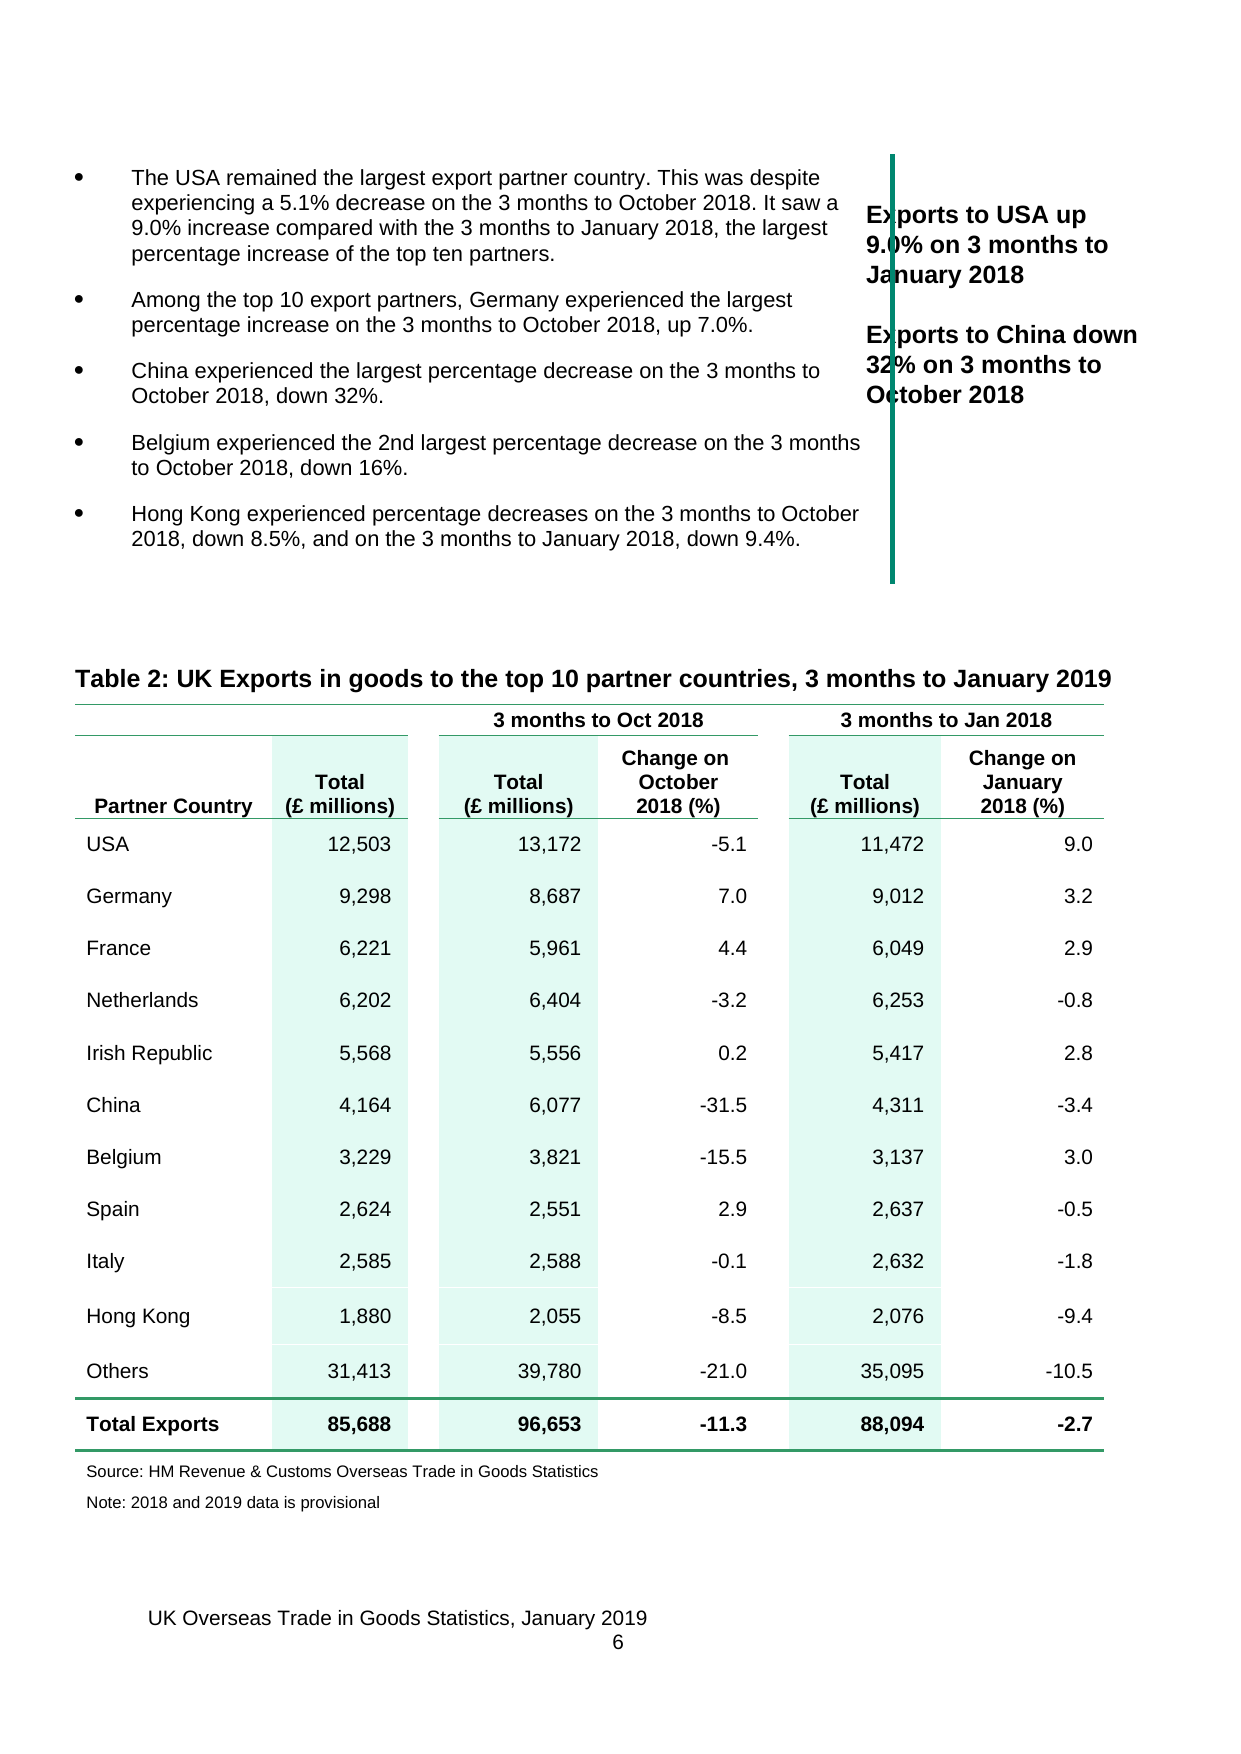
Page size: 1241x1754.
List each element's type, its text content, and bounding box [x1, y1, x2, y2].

table_cell Total (£ millions) [439, 736, 598, 818]
table_cell 5,417 [789, 1026, 941, 1079]
table_cell 2,055 [439, 1288, 598, 1344]
table_cell 6,404 [439, 974, 598, 1026]
table_cell 8,687 [439, 870, 598, 922]
table_cell Hong Kong [75, 1288, 272, 1344]
table_cell -3.4 [941, 1079, 1104, 1131]
table_cell 3,229 [272, 1131, 408, 1183]
table_cell -5.1 [598, 819, 758, 870]
table_cell Others [75, 1345, 272, 1397]
table_cell [408, 1183, 438, 1235]
table_cell 2,632 [789, 1235, 941, 1287]
table_cell Spain [75, 1183, 272, 1235]
table_cell 5,556 [439, 1026, 598, 1079]
table_cell 6,077 [439, 1079, 598, 1131]
table_cell -11.3 [598, 1400, 758, 1449]
table_cell [408, 1345, 438, 1397]
table_cell Belgium [75, 1131, 272, 1183]
table_cell 6,253 [789, 974, 941, 1026]
table_cell USA [75, 819, 272, 870]
table_cell -21.0 [598, 1345, 758, 1397]
table_cell [758, 818, 788, 870]
table_cell [408, 1235, 438, 1287]
table_cell France [75, 922, 272, 974]
table_cell Note: 2018 and 2019 data is provisional [75, 1481, 1104, 1512]
table_cell -15.5 [598, 1131, 758, 1183]
table_cell Italy [75, 1235, 272, 1287]
table_cell 3.0 [941, 1131, 1104, 1183]
table_cell 31,413 [272, 1345, 408, 1397]
table_cell Netherlands [75, 974, 272, 1026]
table_cell [408, 818, 438, 870]
list Exports: Country Analysis [163, 72, 1224, 115]
table_cell Change on January 2018 (%) [941, 736, 1104, 818]
text Table 2: UK Exports in goods to the top 10 partner countries, 3 months to January 2019 [75, 664, 1165, 693]
table_cell 4.4 [598, 922, 758, 974]
table_cell 2,588 [439, 1235, 598, 1287]
table_cell -0.8 [941, 974, 1104, 1026]
table_cell 1,880 [272, 1288, 408, 1344]
list The USA remained the largest export partner country. This was despite experiencing a 5.1% decrease on the 3 months to October 2018. It saw a 9.0% increase compared with the 3 months to January 2018, the largest percentage increase of the top ten partners. [75, 164, 870, 266]
table_cell 2,585 [272, 1235, 408, 1287]
table_cell [408, 1079, 438, 1131]
table_cell 39,780 [439, 1345, 598, 1397]
list China experienced the largest percentage decrease on the 3 months to October 2018, down 32%. [75, 358, 870, 408]
table_cell [408, 735, 438, 818]
table_cell [758, 1400, 788, 1449]
table_cell 5,568 [272, 1026, 408, 1079]
table_cell -0.5 [941, 1183, 1104, 1235]
list Belgium experienced the 2nd largest percentage decrease on the 3 months to October 2018, down 16%. [75, 429, 870, 480]
table_header 3 months to Oct 2018 [439, 705, 758, 735]
table_cell Irish Republic [75, 1026, 272, 1079]
table_cell [408, 1026, 438, 1079]
table_cell -0.1 [598, 1235, 758, 1287]
table_cell 96,653 [439, 1400, 598, 1449]
table_cell 0.2 [598, 1026, 758, 1079]
table_cell 2,637 [789, 1183, 941, 1235]
table_cell 6,049 [789, 922, 941, 974]
table_cell 9.0 [941, 819, 1104, 870]
table_cell -1.8 [941, 1235, 1104, 1287]
table_cell [758, 1235, 788, 1287]
table_cell 3,137 [789, 1131, 941, 1183]
table_cell -2.7 [941, 1400, 1104, 1449]
table_cell [758, 922, 788, 974]
table_cell [758, 1288, 788, 1344]
table_cell -10.5 [941, 1345, 1104, 1397]
table_header [75, 705, 408, 735]
table_cell Source: HM Revenue & Customs Overseas Trade in Goods Statistics [75, 1452, 1104, 1481]
table_cell [758, 1183, 788, 1235]
table_cell [758, 1026, 788, 1079]
table_cell 6,202 [272, 974, 408, 1026]
table_cell Total (£ millions) [789, 736, 941, 818]
list The USA remained the largest export partner country. This was despite experiencing a 5.1% decrease on the 3 months to October 2018. It saw a 9.0% increase compared with the 3 months to January 2018, the largest percentage increase of the top ten partners. [148, 60, 1239, 134]
table_cell 3,821 [439, 1131, 598, 1183]
table_cell 12,503 [272, 819, 408, 870]
list Hong Kong experienced percentage decreases on the 3 months to October 2018, down 8.5%, and on the 3 months to January 2018, down 9.4%. [75, 501, 870, 551]
table_cell 4,164 [272, 1079, 408, 1131]
table_cell [408, 974, 438, 1026]
table_cell 3.2 [941, 870, 1104, 922]
list Among the top 10 export partners, Germany experienced the largest percentage increase on the 3 months to October 2018, up 7.0%. [75, 286, 870, 337]
table_cell Partner Country [75, 736, 272, 818]
table_cell [758, 1079, 788, 1131]
table_cell Germany [75, 870, 272, 922]
table_cell 9,298 [272, 870, 408, 922]
table_cell 2.8 [941, 1026, 1104, 1079]
table_cell 5,961 [439, 922, 598, 974]
table_cell [758, 974, 788, 1026]
table_header [758, 705, 788, 735]
table_cell 7.0 [598, 870, 758, 922]
table_cell 6,221 [272, 922, 408, 974]
table_cell 35,095 [789, 1345, 941, 1397]
table_cell 9,012 [789, 870, 941, 922]
table_header [408, 705, 438, 735]
table_cell [408, 1131, 438, 1183]
table_cell [408, 922, 438, 974]
table_cell [758, 1345, 788, 1397]
table_cell [758, 1131, 788, 1183]
table_cell -3.2 [598, 974, 758, 1026]
table_cell 2,076 [789, 1288, 941, 1344]
table_cell Total Exports [75, 1400, 272, 1449]
table_cell [758, 870, 788, 922]
table_header 3 months to Jan 2018 [789, 705, 1104, 735]
table_cell [408, 1288, 438, 1344]
table_cell 2.9 [598, 1183, 758, 1235]
table_cell 2,624 [272, 1183, 408, 1235]
table_cell 11,472 [789, 819, 941, 870]
table_cell Total (£ millions) [272, 736, 408, 818]
table_cell 13,172 [439, 819, 598, 870]
table_cell -9.4 [941, 1288, 1104, 1344]
table_cell -8.5 [598, 1288, 758, 1344]
table_cell 85,688 [272, 1400, 408, 1449]
table_cell [408, 1400, 438, 1449]
table_cell 4,311 [789, 1079, 941, 1131]
table_cell -31.5 [598, 1079, 758, 1131]
table_cell [408, 870, 438, 922]
table_cell 2,551 [439, 1183, 598, 1235]
table_cell [758, 735, 788, 818]
table_cell 2.9 [941, 922, 1104, 974]
table_cell China [75, 1079, 272, 1131]
table_cell 88,094 [789, 1400, 941, 1449]
table_cell Change on October 2018 (%) [598, 736, 758, 818]
